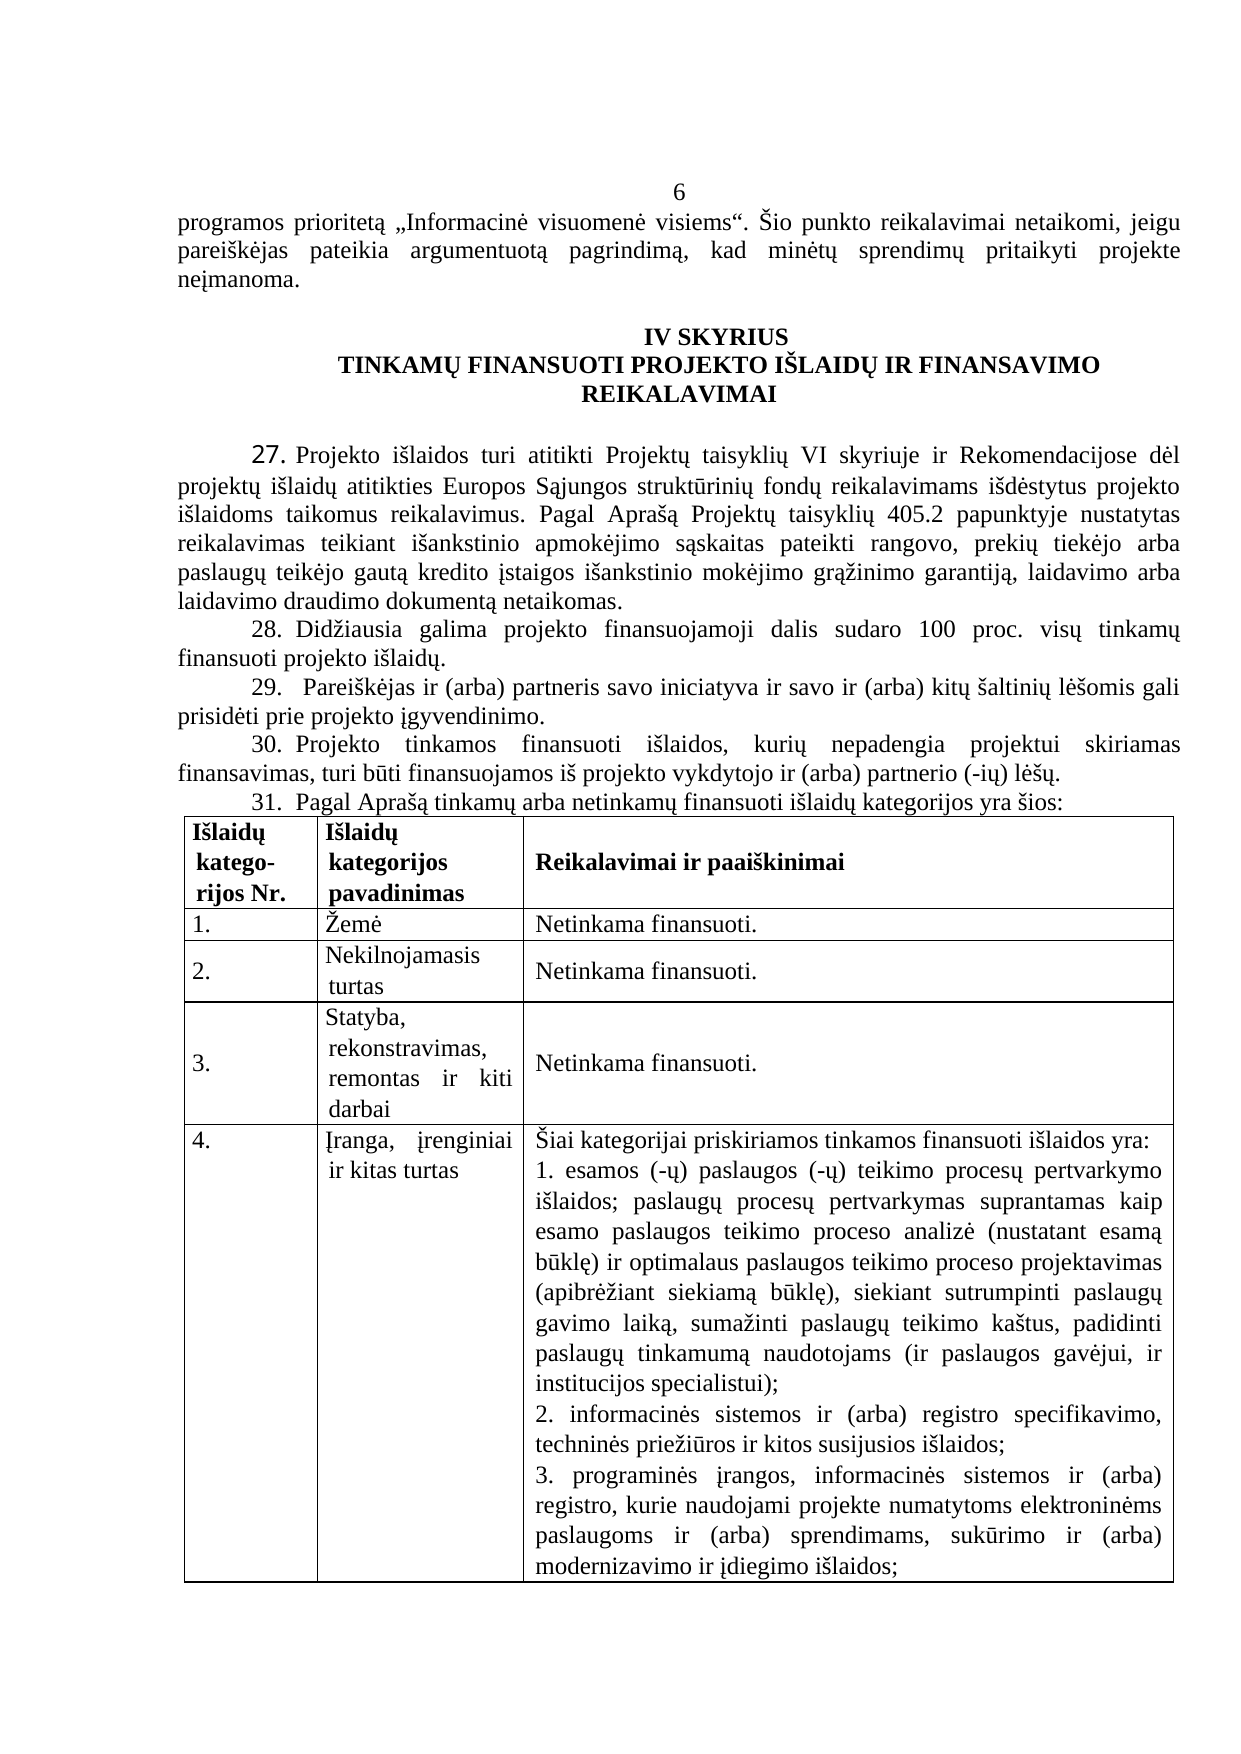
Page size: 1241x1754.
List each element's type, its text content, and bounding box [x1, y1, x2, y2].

table_cell Netinkama finansuoti. [524, 941, 1173, 1001]
table_cell Įranga, įrenginiai ir kitas turtas [318, 1125, 523, 1581]
text IV SKYRIUS [177, 322, 1181, 350]
table_header Reikalavimai ir paaiškinimai [524, 817, 1173, 908]
table_cell Netinkama finansuoti. [524, 1003, 1173, 1124]
text 28. Didžiausia galima projekto finansuojamoji dalis sudaro 100 proc. visų tinkamų finansuoti projekto išlaidų. [177, 614, 1181, 672]
table_header Išlaidų katego-rijos Nr. [185, 817, 317, 908]
table_cell 2. [185, 941, 317, 1001]
table_cell Statyba, rekonstravimas, remontas ir kiti darbai [318, 1003, 523, 1124]
text 30. Projekto tinkamos finansuoti išlaidos, kurių nepadengia projektui skiriamas finansavimas, turi būti finansuojamos iš projekto vykdytojo ir (arba) partnerio (-ių) lėšų. [177, 729, 1181, 787]
table_cell Nekilnojamasis turtas [318, 941, 523, 1001]
table_cell 1. [185, 909, 317, 939]
table_cell Netinkama finansuoti. [524, 909, 1173, 939]
table_cell Šiai kategorijai priskiriamos tinkamos finansuoti išlaidos yra: 1. esamos (-ų) paslaugos (-ų) teikimo procesų pertvarkymo išlaidos; paslaugų procesų pertvarkymas suprantamas kaip esamo paslaugos teikimo proceso analizė (nustatant esamą būklę) ir optimalaus paslaugos teikimo proceso projektavimas (apibrėžiant siekiamą būklę), siekiant sutrumpinti paslaugų gavimo laiką, sumažinti paslaugų teikimo kaštus, padidinti paslaugų tinkamumą naudotojams (ir paslaugos gavėjui, ir institucijos specialistui); 2. informacinės sistemos ir (arba) registro specifikavimo, techninės priežiūros ir kitos susijusios išlaidos; 3. programinės įrangos, informacinės sistemos ir (arba) registro, kurie naudojami projekte numatytoms elektroninėms paslaugoms ir (arba) sprendimams, sukūrimo ir (arba) modernizavimo ir įdiegimo išlaidos; [524, 1125, 1173, 1581]
text 31. Pagal Aprašą tinkamų arba netinkamų finansuoti išlaidų kategorijos yra šios: [177, 787, 1181, 816]
text 27. Projekto išlaidos turi atitikti Projektų taisyklių VI skyriuje ir Rekomendacijose dėl projektų išlaidų atitikties Europos Sąjungos struktūrinių fondų reikalavimams išdėstytus projekto išlaidoms taikomus reikalavimus. Pagal Aprašą Projektų taisyklių 405.2 papunktyje nustatytas reikalavimas teikiant išankstinio apmokėjimo sąskaitas pateikti rangovo, prekių tiekėjo arba paslaugų teikėjo gautą kredito įstaigos išankstinio mokėjimo grąžinimo garantiją, laidavimo arba laidavimo draudimo dokumentą netaikomas. [177, 437, 1181, 614]
table_cell 4. [185, 1125, 317, 1581]
table_header Išlaidų kategorijos pavadinimas [318, 817, 523, 908]
table_cell Žemė [318, 909, 523, 939]
text TINKAMŲ FINANSUOTI PROJEKTO IŠLAIDŲ IR FINANSAVIMO REIKALAVIMAI [177, 350, 1181, 408]
text programos prioritetą „Informacinė visuomenė visiems“. Šio punkto reikalavimai netaikomi, jeigu pareiškėjas pateikia argumentuotą pagrindimą, kad minėtų sprendimų pritaikyti projekte neįmanoma. [177, 207, 1181, 293]
text 29. Pareiškėjas ir (arba) partneris savo iniciatyva ir savo ir (arba) kitų šaltinių lėšomis gali prisidėti prie projekto įgyvendinimo. [177, 672, 1181, 729]
table_cell 3. [185, 1003, 317, 1124]
